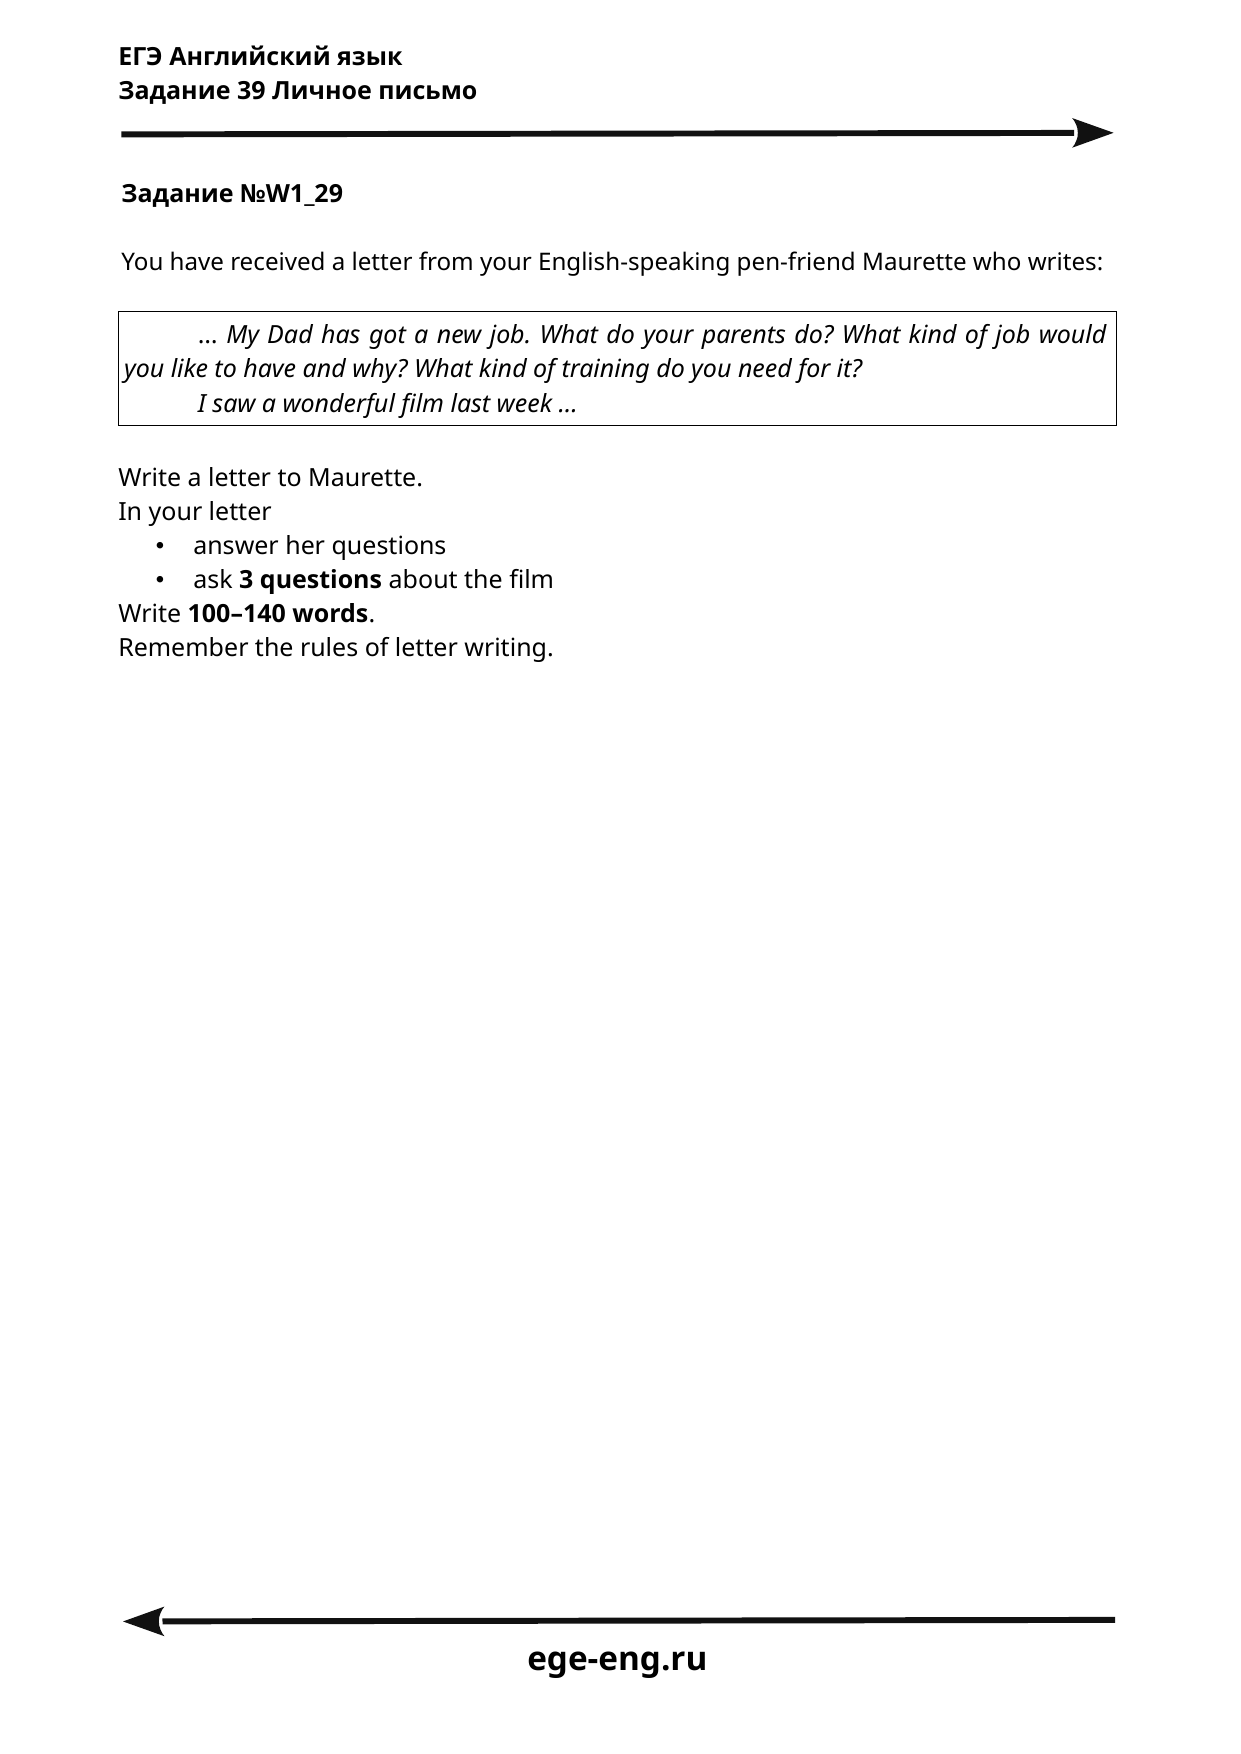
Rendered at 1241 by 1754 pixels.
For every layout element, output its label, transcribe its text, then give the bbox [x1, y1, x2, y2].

text In your letter [118, 493, 1116, 527]
text You have received a letter from your English-speaking pen-friend Maurette who writes: [121, 244, 1113, 277]
list ask 3 questions about the film [156, 561, 1116, 595]
table_header … My Dad has got a new job. What do your parents do? What kind of job would you like to have and why? What kind of training do you need for it? I saw a wonderful film last week … [119, 312, 1116, 425]
text Remember the rules of letter writing. [118, 629, 1116, 663]
text Задание №W1_29 [121, 176, 1113, 210]
text Write a letter to Maurette. [118, 459, 1116, 493]
list answer her questions [156, 527, 1116, 561]
text Write 100–140 words. [118, 595, 1116, 629]
